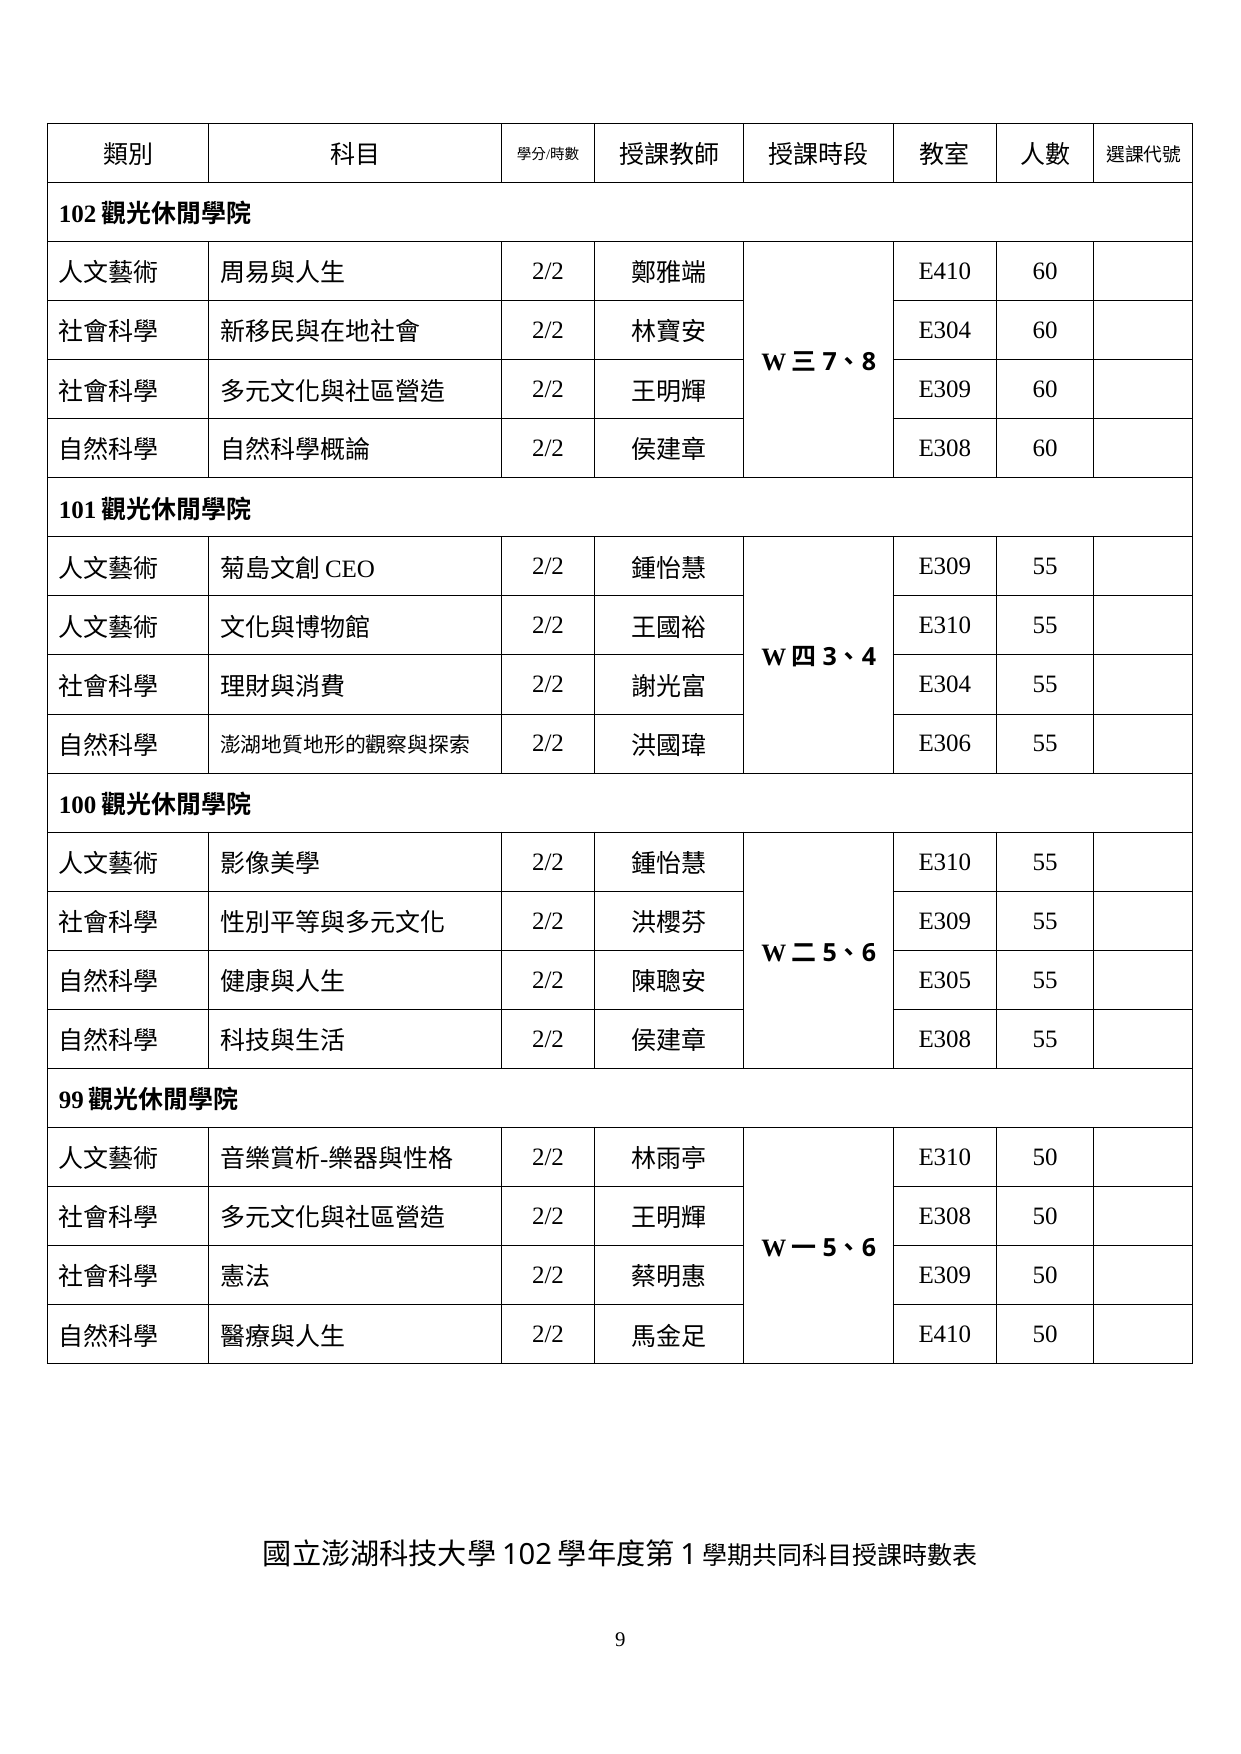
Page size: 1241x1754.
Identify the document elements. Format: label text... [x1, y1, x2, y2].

table_cell [1094, 951, 1192, 1009]
table_cell 蔡明惠 [595, 1246, 743, 1304]
table_cell 澎湖地質地形的觀察與探索 [209, 715, 501, 772]
table_cell 鍾怡慧 [595, 833, 743, 891]
table_cell 2/2 [502, 596, 594, 654]
table_cell E309 [894, 892, 996, 950]
table_cell 侯建章 [595, 419, 743, 477]
table_cell 鍾怡慧 [595, 537, 743, 595]
table_cell 王明輝 [595, 1187, 743, 1245]
table_cell 50 [997, 1128, 1093, 1186]
table_cell 謝光富 [595, 655, 743, 713]
table_cell E308 [894, 419, 996, 477]
table_cell E305 [894, 951, 996, 1009]
table_cell 2/2 [502, 1305, 594, 1363]
table_cell E306 [894, 715, 996, 772]
table_cell 社會科學 [48, 1246, 208, 1304]
table_cell 102觀光休閒學院 [48, 183, 1192, 241]
table_cell 55 [997, 596, 1093, 654]
table_cell 洪國瑋 [595, 715, 743, 772]
table_cell 60 [997, 360, 1093, 418]
table_cell 2/2 [502, 301, 594, 359]
table_cell 2/2 [502, 537, 594, 595]
table_cell 菊島文創CEO [209, 537, 501, 595]
table_cell [1094, 360, 1192, 418]
table_header 選課代號 [1094, 124, 1192, 182]
table_cell 2/2 [502, 655, 594, 713]
table_cell 55 [997, 951, 1093, 1009]
table_cell 社會科學 [48, 892, 208, 950]
table_header 科目 [209, 124, 501, 182]
table_cell 55 [997, 537, 1093, 595]
table_cell 社會科學 [48, 360, 208, 418]
text 國立澎湖科技大學102學年度第1學期共同科目授課時數表 [59, 1514, 1181, 1589]
table_cell 60 [997, 242, 1093, 300]
table_cell 馬金足 [595, 1305, 743, 1363]
table_cell 新移民與在地社會 [209, 301, 501, 359]
table_cell 2/2 [502, 360, 594, 418]
table_cell W二 5、6 [744, 833, 893, 1068]
table_cell 人文藝術 [48, 833, 208, 891]
table_cell 社會科學 [48, 655, 208, 713]
table_cell 影像美學 [209, 833, 501, 891]
table_cell [1094, 419, 1192, 477]
table_cell 2/2 [502, 1246, 594, 1304]
table_cell 王明輝 [595, 360, 743, 418]
table_cell 2/2 [502, 419, 594, 477]
table_cell [1094, 301, 1192, 359]
table_cell 自然科學 [48, 951, 208, 1009]
table_cell 音樂賞析-樂器與性格 [209, 1128, 501, 1186]
table_cell 60 [997, 301, 1093, 359]
table_cell 自然科學 [48, 1010, 208, 1068]
table_cell E309 [894, 1246, 996, 1304]
table_cell 人文藝術 [48, 242, 208, 300]
table_cell 100觀光休閒學院 [48, 774, 1192, 832]
table_cell W一 5、6 [744, 1128, 893, 1363]
table_cell 理財與消費 [209, 655, 501, 713]
table_cell 自然科學 [48, 715, 208, 772]
table_cell 自然科學概論 [209, 419, 501, 477]
table_cell 2/2 [502, 1128, 594, 1186]
table_cell [1094, 1187, 1192, 1245]
table_cell 2/2 [502, 242, 594, 300]
table_cell W四 3、4 [744, 537, 893, 772]
table_cell E304 [894, 655, 996, 713]
table_cell 2/2 [502, 833, 594, 891]
table_cell 60 [997, 419, 1093, 477]
table_cell [1094, 242, 1192, 300]
table_cell 自然科學 [48, 419, 208, 477]
table_cell [1094, 833, 1192, 891]
table_cell 鄭雅端 [595, 242, 743, 300]
table_cell 2/2 [502, 1010, 594, 1068]
table_cell W三 7、8 [744, 242, 893, 477]
table_header 授課時段 [744, 124, 893, 182]
table_cell 憲法 [209, 1246, 501, 1304]
table_cell 2/2 [502, 951, 594, 1009]
table_cell 多元文化與社區營造 [209, 1187, 501, 1245]
table_cell E310 [894, 1128, 996, 1186]
table_cell 侯建章 [595, 1010, 743, 1068]
table_cell 55 [997, 892, 1093, 950]
table_cell [1094, 1010, 1192, 1068]
table_cell [1094, 715, 1192, 772]
table_cell 健康與人生 [209, 951, 501, 1009]
table_cell 洪櫻芬 [595, 892, 743, 950]
table_cell [1094, 892, 1192, 950]
table_cell [1094, 537, 1192, 595]
table_cell 社會科學 [48, 1187, 208, 1245]
table_cell E308 [894, 1010, 996, 1068]
table_cell 多元文化與社區營造 [209, 360, 501, 418]
table_cell 2/2 [502, 892, 594, 950]
table_cell 55 [997, 655, 1093, 713]
table_cell 文化與博物館 [209, 596, 501, 654]
table_cell 2/2 [502, 715, 594, 772]
table_header 學分/時數 [502, 124, 594, 182]
table_cell 50 [997, 1187, 1093, 1245]
table_cell [1094, 596, 1192, 654]
table_cell E309 [894, 360, 996, 418]
table_header 教室 [894, 124, 996, 182]
table_cell [1094, 1246, 1192, 1304]
table_cell 55 [997, 1010, 1093, 1068]
table_cell 2/2 [502, 1187, 594, 1245]
table_cell E310 [894, 833, 996, 891]
table_cell [1094, 1305, 1192, 1363]
table_cell 醫療與人生 [209, 1305, 501, 1363]
table_cell 99觀光休閒學院 [48, 1069, 1192, 1127]
table_cell 55 [997, 715, 1093, 772]
table_cell 55 [997, 833, 1093, 891]
table_cell 自然科學 [48, 1305, 208, 1363]
table_header 類別 [48, 124, 208, 182]
table_cell 人文藝術 [48, 1128, 208, 1186]
table_header 人數 [997, 124, 1093, 182]
table_cell 林寶安 [595, 301, 743, 359]
table_cell 人文藝術 [48, 537, 208, 595]
table_cell [1094, 655, 1192, 713]
table_cell 王國裕 [595, 596, 743, 654]
table_cell E310 [894, 596, 996, 654]
table_cell 性別平等與多元文化 [209, 892, 501, 950]
table_cell E304 [894, 301, 996, 359]
table_cell 50 [997, 1246, 1093, 1304]
table_cell E309 [894, 537, 996, 595]
table_cell 101觀光休閒學院 [48, 478, 1192, 536]
table_cell E308 [894, 1187, 996, 1245]
table_cell 陳聰安 [595, 951, 743, 1009]
table_cell E410 [894, 242, 996, 300]
table_cell 社會科學 [48, 301, 208, 359]
table_header 授課教師 [595, 124, 743, 182]
table_cell 周易與人生 [209, 242, 501, 300]
table_cell E410 [894, 1305, 996, 1363]
table_cell 科技與生活 [209, 1010, 501, 1068]
table_cell 50 [997, 1305, 1093, 1363]
table_cell [1094, 1128, 1192, 1186]
table_cell 林雨亭 [595, 1128, 743, 1186]
table_cell 人文藝術 [48, 596, 208, 654]
